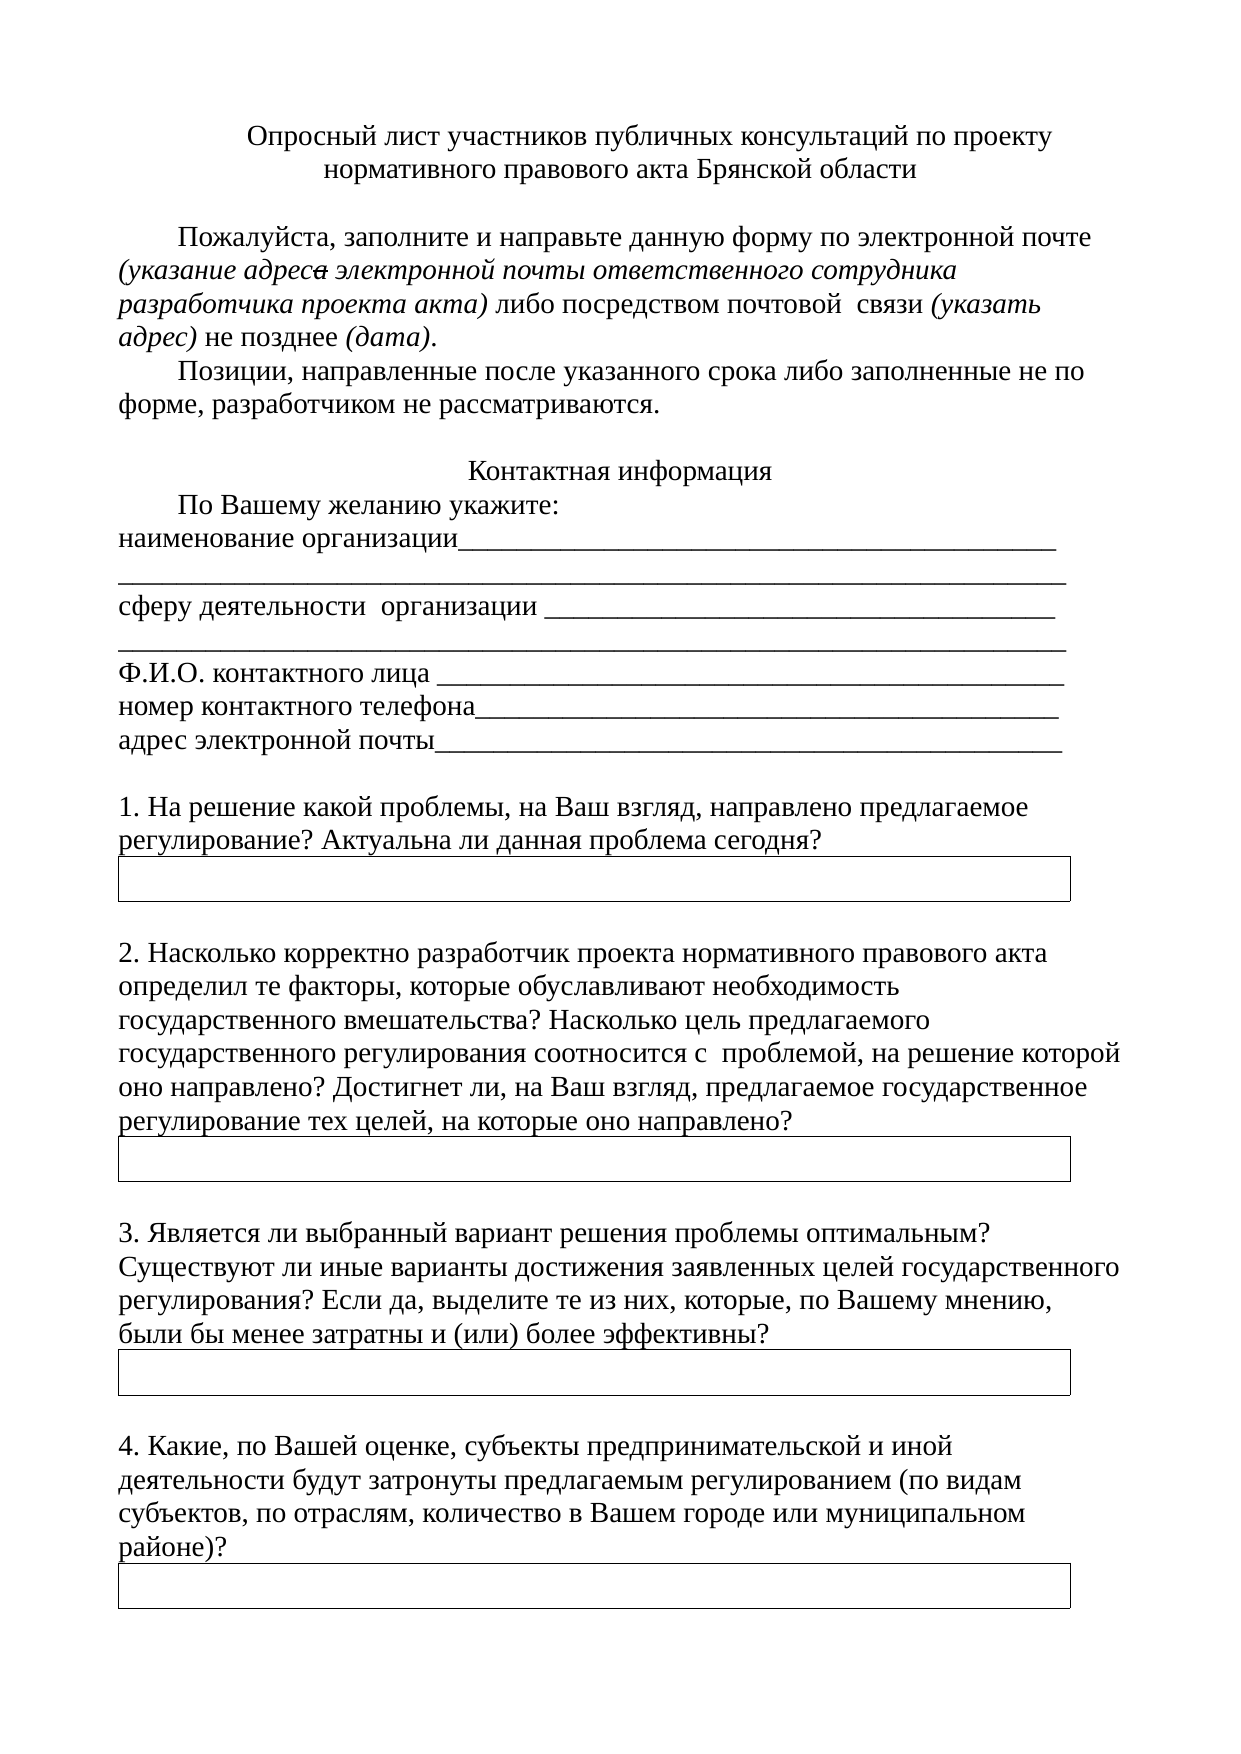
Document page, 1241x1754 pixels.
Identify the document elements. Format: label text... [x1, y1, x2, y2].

text сферу деятельности организации ___________________________________ [118, 588, 1122, 621]
text адрес электронной почты___________________________________________ [118, 722, 1122, 755]
table_header [119, 1137, 1070, 1181]
text По Вашему желанию укажите: [118, 487, 1122, 521]
text Ф.И.О. контактного лица ___________________________________________ [118, 655, 1122, 688]
text Контактная информация [118, 453, 1122, 487]
text 2. Насколько корректно разработчик проекта нормативного правового акта определил те факторы, которые обуславливают необходимость государственного вмешательства? Насколько цель предлагаемого государственного регулирования соотносится с проблемой, на решение которой оно направлено? Достигнет ли, на Ваш взгляд, предлагаемое государственное регулирование тех целей, на которые оно направлено? [118, 935, 1122, 1136]
text Пожалуйста, заполните и направьте данную форму по электронной почте (указание адреса электронной почты ответственного сотрудника разработчика проекта акта) либо посредством почтовой связи (указать адрес) не позднее (дата). [118, 219, 1122, 353]
text 1. На решение какой проблемы, на Ваш взгляд, направлено предлагаемое регулирование? Актуальна ли данная проблема сегодня? [118, 789, 1122, 856]
table_header [119, 1350, 1070, 1394]
text наименование организации_________________________________________ _________________________________________________________________ [118, 521, 1122, 588]
table_header [119, 857, 1070, 901]
text Позиции, направленные после указанного срока либо заполненные не по форме, разработчиком не рассматриваются. [118, 353, 1122, 420]
text _________________________________________________________________ [118, 621, 1122, 655]
table_header [119, 1564, 1070, 1608]
text 3. Является ли выбранный вариант решения проблемы оптимальным? Существуют ли иные варианты достижения заявленных целей государственного регулирования? Если да, выделите те из них, которые, по Вашему мнению, были бы менее затратны и (или) более эффективны? [118, 1215, 1122, 1349]
text номер контактного телефона________________________________________ [118, 688, 1122, 722]
text 4. Какие, по Вашей оценке, субъекты предпринимательской и иной деятельности будут затронуты предлагаемым регулированием (по видам субъектов, по отраслям, количество в Вашем городе или муниципальном районе)? [118, 1428, 1122, 1562]
text Опросный лист участников публичных консультаций по проекту нормативного правового акта Брянской области [118, 118, 1122, 185]
